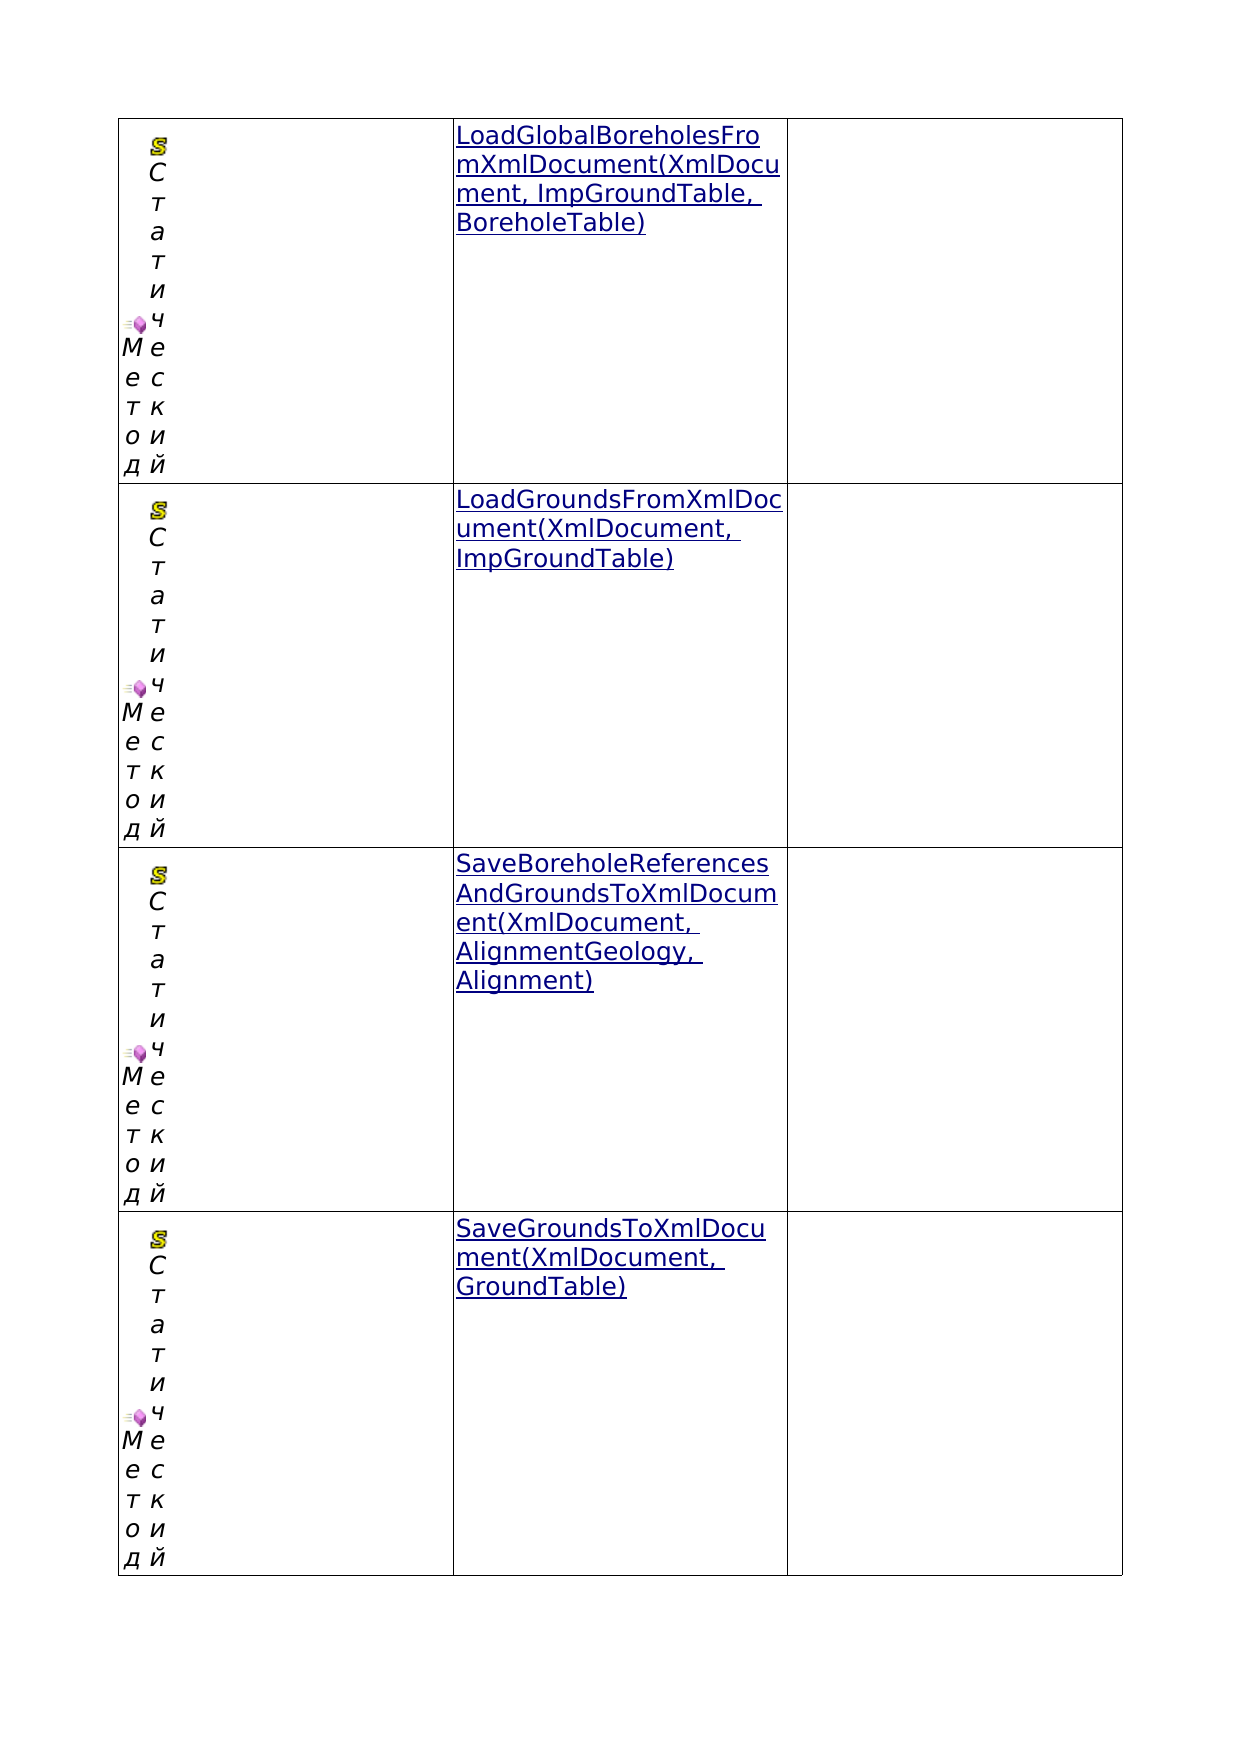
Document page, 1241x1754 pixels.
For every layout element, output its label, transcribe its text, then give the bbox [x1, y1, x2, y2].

picture [146, 862, 172, 888]
table_cell [119, 1212, 453, 1575]
table_cell [119, 484, 453, 847]
table_cell [788, 119, 1122, 482]
table_cell [119, 848, 453, 1211]
picture [121, 316, 146, 334]
table_cell SaveGroundsToXmlDocument(XmlDocument, GroundTable) [454, 1212, 787, 1575]
picture [121, 1045, 146, 1063]
table_cell [119, 119, 453, 482]
picture [121, 1409, 146, 1427]
picture [146, 497, 172, 523]
picture [121, 680, 146, 698]
table_cell LoadGlobalBoreholesFromXmlDocument(XmlDocument, ImpGroundTable, BoreholeTable) [454, 119, 787, 482]
table_cell LoadGroundsFromXmlDocument(XmlDocument, ImpGroundTable) [454, 484, 787, 847]
table_cell [788, 848, 1122, 1211]
table_cell [788, 484, 1122, 847]
picture [146, 133, 172, 159]
picture [146, 1226, 172, 1252]
table_cell [788, 1212, 1122, 1575]
table_cell SaveBoreholeReferencesAndGroundsToXmlDocument(XmlDocument, AlignmentGeology, Alignment) [454, 848, 787, 1211]
